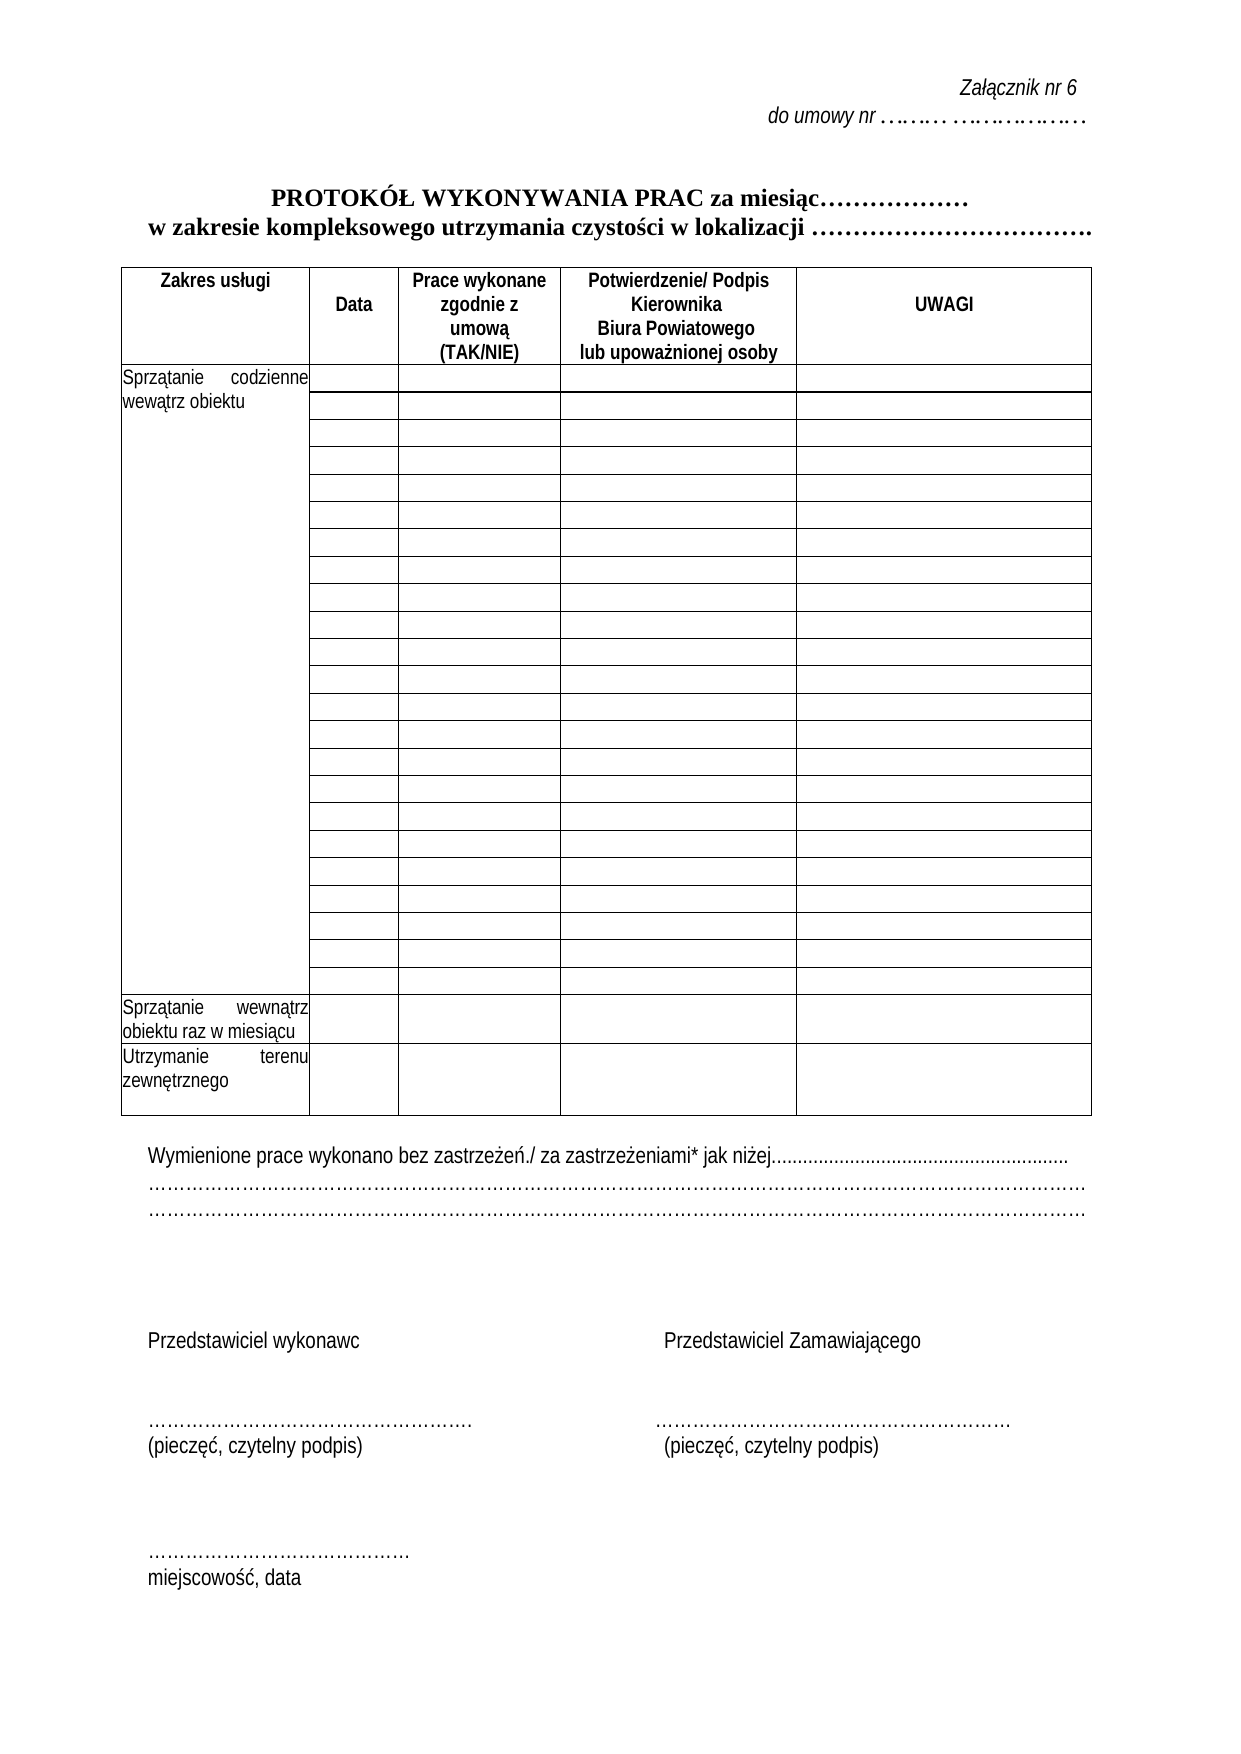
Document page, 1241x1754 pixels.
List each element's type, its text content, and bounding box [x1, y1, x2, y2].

table_cell [399, 694, 560, 720]
table_cell [399, 612, 560, 638]
table_cell [399, 831, 560, 857]
table_cell [310, 557, 398, 583]
table_cell Utrzymanie terenu zewnętrznego [122, 1044, 309, 1115]
table_cell [310, 940, 398, 967]
table_cell [399, 1044, 560, 1115]
table_cell [797, 913, 1091, 939]
table_cell [310, 420, 398, 446]
table_cell [797, 584, 1091, 611]
text ……………………………………………. ………………………………………………… [148, 1406, 1093, 1432]
table_cell [561, 776, 796, 802]
table_cell [399, 393, 560, 419]
table_cell [310, 831, 398, 857]
table_cell [310, 612, 398, 638]
table_cell [310, 995, 398, 1043]
text (pieczęć, czytelny podpis) (pieczęć, czytelny podpis) [148, 1432, 1093, 1458]
table_cell Sprzątanie wewnątrz obiektu raz w miesiącu [122, 995, 309, 1043]
table_cell [399, 886, 560, 912]
table_cell [797, 721, 1091, 747]
table_cell [399, 803, 560, 830]
table_cell [797, 968, 1091, 994]
table_header Prace wykonane zgodnie z umową (TAK/NIE) [399, 268, 560, 364]
table_cell [797, 502, 1091, 528]
table_cell [310, 393, 398, 419]
table_cell [310, 475, 398, 501]
text miejscowość, data [148, 1564, 1093, 1590]
table_cell [561, 420, 796, 446]
table_header Zakres usługi [122, 268, 309, 364]
table_cell [310, 858, 398, 884]
table_cell [310, 666, 398, 693]
table_cell [561, 502, 796, 528]
table_cell [310, 886, 398, 912]
table_cell [797, 365, 1091, 391]
table_cell [399, 584, 560, 611]
table_cell [561, 584, 796, 611]
table_cell [561, 529, 796, 556]
table_cell [797, 447, 1091, 473]
table_cell [561, 694, 796, 720]
table_cell [797, 858, 1091, 884]
table_cell [561, 749, 796, 775]
table_cell [797, 475, 1091, 501]
text PROTOKÓŁ WYKONYWANIA PRAC za miesiąc……………… [148, 183, 1093, 212]
table_cell [561, 995, 796, 1043]
table_cell [797, 749, 1091, 775]
table_cell [561, 557, 796, 583]
table_header Data [310, 268, 398, 364]
table_cell [399, 776, 560, 802]
table_cell [399, 940, 560, 967]
table_cell [561, 393, 796, 419]
table_cell [561, 886, 796, 912]
table_cell [797, 639, 1091, 665]
table_cell [399, 913, 560, 939]
table_cell [399, 995, 560, 1043]
table_cell [797, 420, 1091, 446]
table_cell [310, 694, 398, 720]
table_cell [310, 529, 398, 556]
table_cell [797, 529, 1091, 556]
text Wymienione prace wykonano bez zastrzeżeń./ za zastrzeżeniami* jak niżej......................................................... [148, 1142, 1093, 1168]
table_cell [561, 858, 796, 884]
table_cell [399, 721, 560, 747]
table_cell [561, 913, 796, 939]
table_cell [310, 721, 398, 747]
table_cell [561, 639, 796, 665]
text Przedstawiciel wykonawc Przedstawiciel Zamawiającego [148, 1327, 1093, 1353]
table_cell [797, 557, 1091, 583]
table_cell [797, 1044, 1091, 1115]
table_cell Sprzątanie codzienne wewątrz obiektu [122, 365, 309, 994]
table_cell [310, 584, 398, 611]
table_cell [310, 365, 398, 391]
table_cell [797, 776, 1091, 802]
table_cell [797, 666, 1091, 693]
table_cell [561, 475, 796, 501]
table_cell [310, 502, 398, 528]
table_cell [399, 639, 560, 665]
table_cell [561, 612, 796, 638]
table_cell [561, 365, 796, 391]
table_header UWAGI [797, 268, 1091, 364]
table_cell [310, 749, 398, 775]
table_cell [399, 475, 560, 501]
table_cell [310, 639, 398, 665]
table_cell [399, 447, 560, 473]
text …………………………………… [148, 1537, 1093, 1564]
table_cell [797, 803, 1091, 830]
table_cell [797, 393, 1091, 419]
text …………………………………………………………………………………………………………………………………… [148, 1195, 1093, 1221]
table_cell [399, 858, 560, 884]
table_cell [399, 557, 560, 583]
table_cell [399, 365, 560, 391]
table_cell [561, 831, 796, 857]
table_header Potwierdzenie/ Podpis Kierownika Biura Powiatowego lub upoważnionej osoby [561, 268, 796, 364]
table_cell [561, 721, 796, 747]
table_cell [399, 666, 560, 693]
table_cell [797, 995, 1091, 1043]
table_cell [399, 502, 560, 528]
table_cell [399, 749, 560, 775]
table_cell [561, 1044, 796, 1115]
table_cell [310, 447, 398, 473]
table_cell [399, 968, 560, 994]
text …………………………………………………………………………………………………………………………………… [148, 1168, 1093, 1195]
table_cell [561, 666, 796, 693]
table_cell [797, 694, 1091, 720]
table_cell [310, 803, 398, 830]
table_cell [561, 940, 796, 967]
table_cell [561, 447, 796, 473]
table_cell [399, 420, 560, 446]
table_cell [310, 968, 398, 994]
table_cell [797, 831, 1091, 857]
table_cell [797, 612, 1091, 638]
table_cell [797, 940, 1091, 967]
table_cell [561, 968, 796, 994]
table_cell [310, 913, 398, 939]
table_cell [310, 1044, 398, 1115]
text w zakresie kompleksowego utrzymania czystości w lokalizacji ……………………………. [148, 212, 1093, 241]
table_cell [797, 886, 1091, 912]
table_cell [310, 776, 398, 802]
table_cell [399, 529, 560, 556]
table_cell [561, 803, 796, 830]
